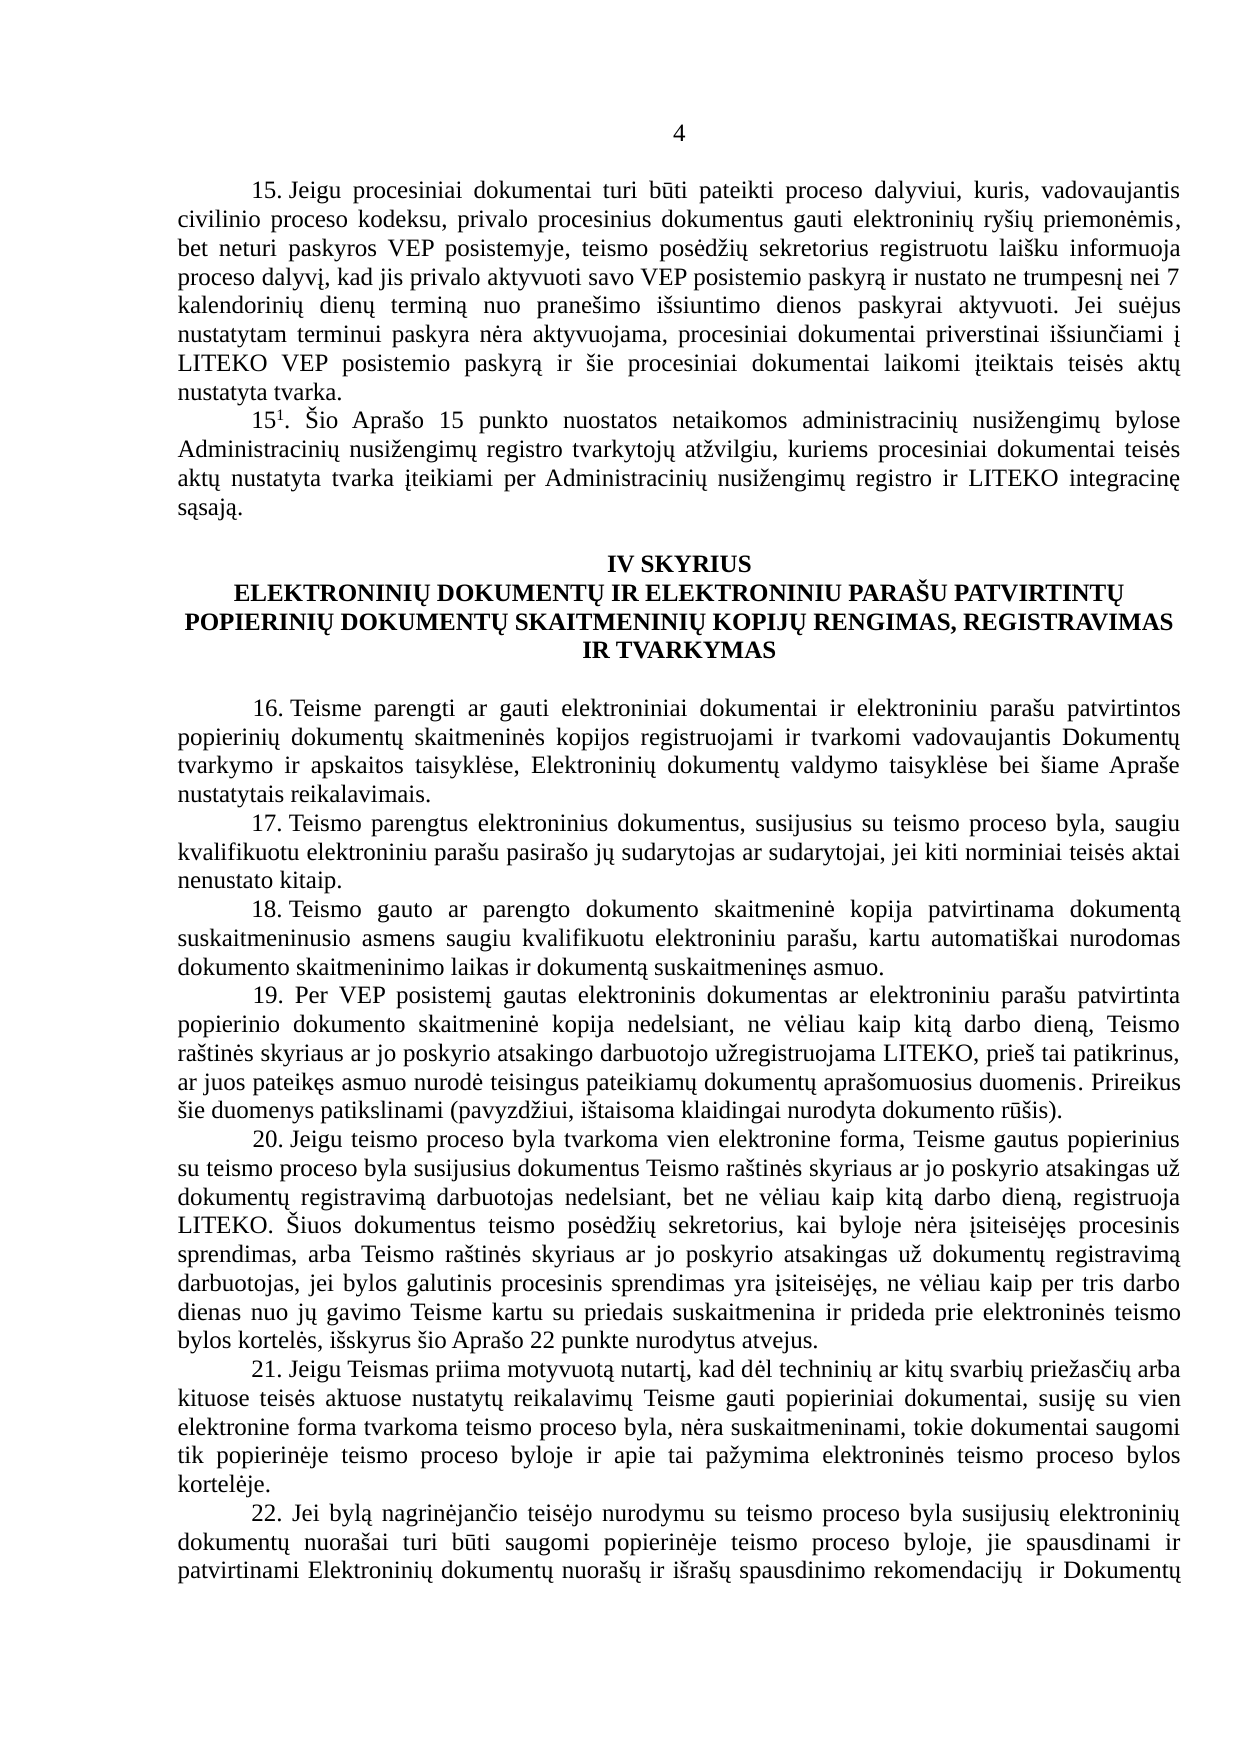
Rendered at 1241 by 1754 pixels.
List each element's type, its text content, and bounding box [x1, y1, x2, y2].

text 19. Per VEP posistemį gautas elektroninis dokumentas ar elektroniniu parašu patvirtinta popierinio dokumento skaitmeninė kopija nedelsiant, ne vėliau kaip kitą darbo dieną, Teismo raštinės skyriaus ar jo poskyrio atsakingo darbuotojo užregistruojama LITEKO, prieš tai patikrinus, ar juos pateikęs asmuo nurodė teisingus pateikiamų dokumentų aprašomuosius duomenis. Prireikus šie duomenys patikslinami (pavyzdžiui, ištaisoma klaidingai nurodyta dokumento rūšis). [177, 981, 1181, 1124]
text 22. Jei bylą nagrinėjančio teisėjo nurodymu su teismo proceso byla susijusių elektroninių dokumentų nuorašai turi būti saugomi popierinėje teismo proceso byloje, jie spausdinami ir patvirtinami Elektroninių dokumentų nuorašų ir išrašų spausdinimo rekomendacijų ir Dokumentų [177, 1498, 1181, 1584]
text IV SKYRIUS [177, 549, 1181, 578]
text 17. Teismo parengtus elektroninius dokumentus, susijusius su teismo proceso byla, saugiu kvalifikuotu elektroniniu parašu pasirašo jų sudarytojas ar sudarytojai, jei kiti norminiai teisės aktai nenustato kitaip. [177, 808, 1181, 894]
text 15. Jeigu procesiniai dokumentai turi būti pateikti proceso dalyviui, kuris, vadovaujantis civilinio proceso kodeksu, privalo procesinius dokumentus gauti elektroninių ryšių priemonėmis, bet neturi paskyros VEP posistemyje, teismo posėdžių sekretorius registruotu laišku informuoja proceso dalyvį, kad jis privalo aktyvuoti savo VEP posistemio paskyrą ir nustato ne trumpesnį nei 7 kalendorinių dienų terminą nuo pranešimo išsiuntimo dienos paskyrai aktyvuoti. Jei suėjus nustatytam terminui paskyra nėra aktyvuojama, procesiniai dokumentai priverstinai išsiunčiami į LITEKO VEP posistemio paskyrą ir šie procesiniai dokumentai laikomi įteiktais teisės aktų nustatyta tvarka. [177, 176, 1181, 406]
text 21. Jeigu Teismas priima motyvuotą nutartį, kad dėl techninių ar kitų svarbių priežasčių arba kituose teisės aktuose nustatytų reikalavimų Teisme gauti popieriniai dokumentai, susiję su vien elektronine forma tvarkoma teismo proceso byla, nėra suskaitmeninami, tokie dokumentai saugomi tik popierinėje teismo proceso byloje ir apie tai pažymima elektroninės teismo proceso bylos kortelėje. [177, 1354, 1181, 1498]
text 18. Teismo gauto ar parengto dokumento skaitmeninė kopija patvirtinama dokumentą suskaitmeninusio asmens saugiu kvalifikuotu elektroniniu parašu, kartu automatiškai nurodomas dokumento skaitmeninimo laikas ir dokumentą suskaitmeninęs asmuo. [177, 894, 1181, 981]
text 16. Teisme parengti ar gauti elektroniniai dokumentai ir elektroniniu parašu patvirtintos popierinių dokumentų skaitmeninės kopijos registruojami ir tvarkomi vadovaujantis Dokumentų tvarkymo ir apskaitos taisyklėse, Elektroninių dokumentų valdymo taisyklėse bei šiame Apraše nustatytais reikalavimais. [177, 693, 1181, 808]
text 20. Jeigu teismo proceso byla tvarkoma vien elektronine forma, Teisme gautus popierinius su teismo proceso byla susijusius dokumentus Teismo raštinės skyriaus ar jo poskyrio atsakingas už dokumentų registravimą darbuotojas nedelsiant, bet ne vėliau kaip kitą darbo dieną, registruoja LITEKO. Šiuos dokumentus teismo posėdžių sekretorius, kai byloje nėra įsiteisėjęs procesinis sprendimas, arba Teismo raštinės skyriaus ar jo poskyrio atsakingas už dokumentų registravimą darbuotojas, jei bylos galutinis procesinis sprendimas yra įsiteisėjęs, ne vėliau kaip per tris darbo dienas nuo jų gavimo Teisme kartu su priedais suskaitmenina ir prideda prie elektroninės teismo bylos kortelės, išskyrus šio Aprašo 22 punkte nurodytus atvejus. [177, 1124, 1181, 1354]
text 151. Šio Aprašo 15 punkto nuostatos netaikomos administracinių nusižengimų bylose Administracinių nusižengimų registro tvarkytojų atžvilgiu, kuriems procesiniai dokumentai teisės aktų nustatyta tvarka įteikiami per Administracinių nusižengimų registro ir LITEKO integracinę sąsają. [177, 406, 1181, 521]
text ELEKTRONINIŲ DOKUMENTŲ IR ELEKTRONINIU PARAŠU PATVIRTINTŲ POPIERINIŲ DOKUMENTŲ SKAITMENINIŲ KOPIJŲ RENGIMAS, REGISTRAVIMAS IR TVARKYMAS [177, 578, 1181, 664]
